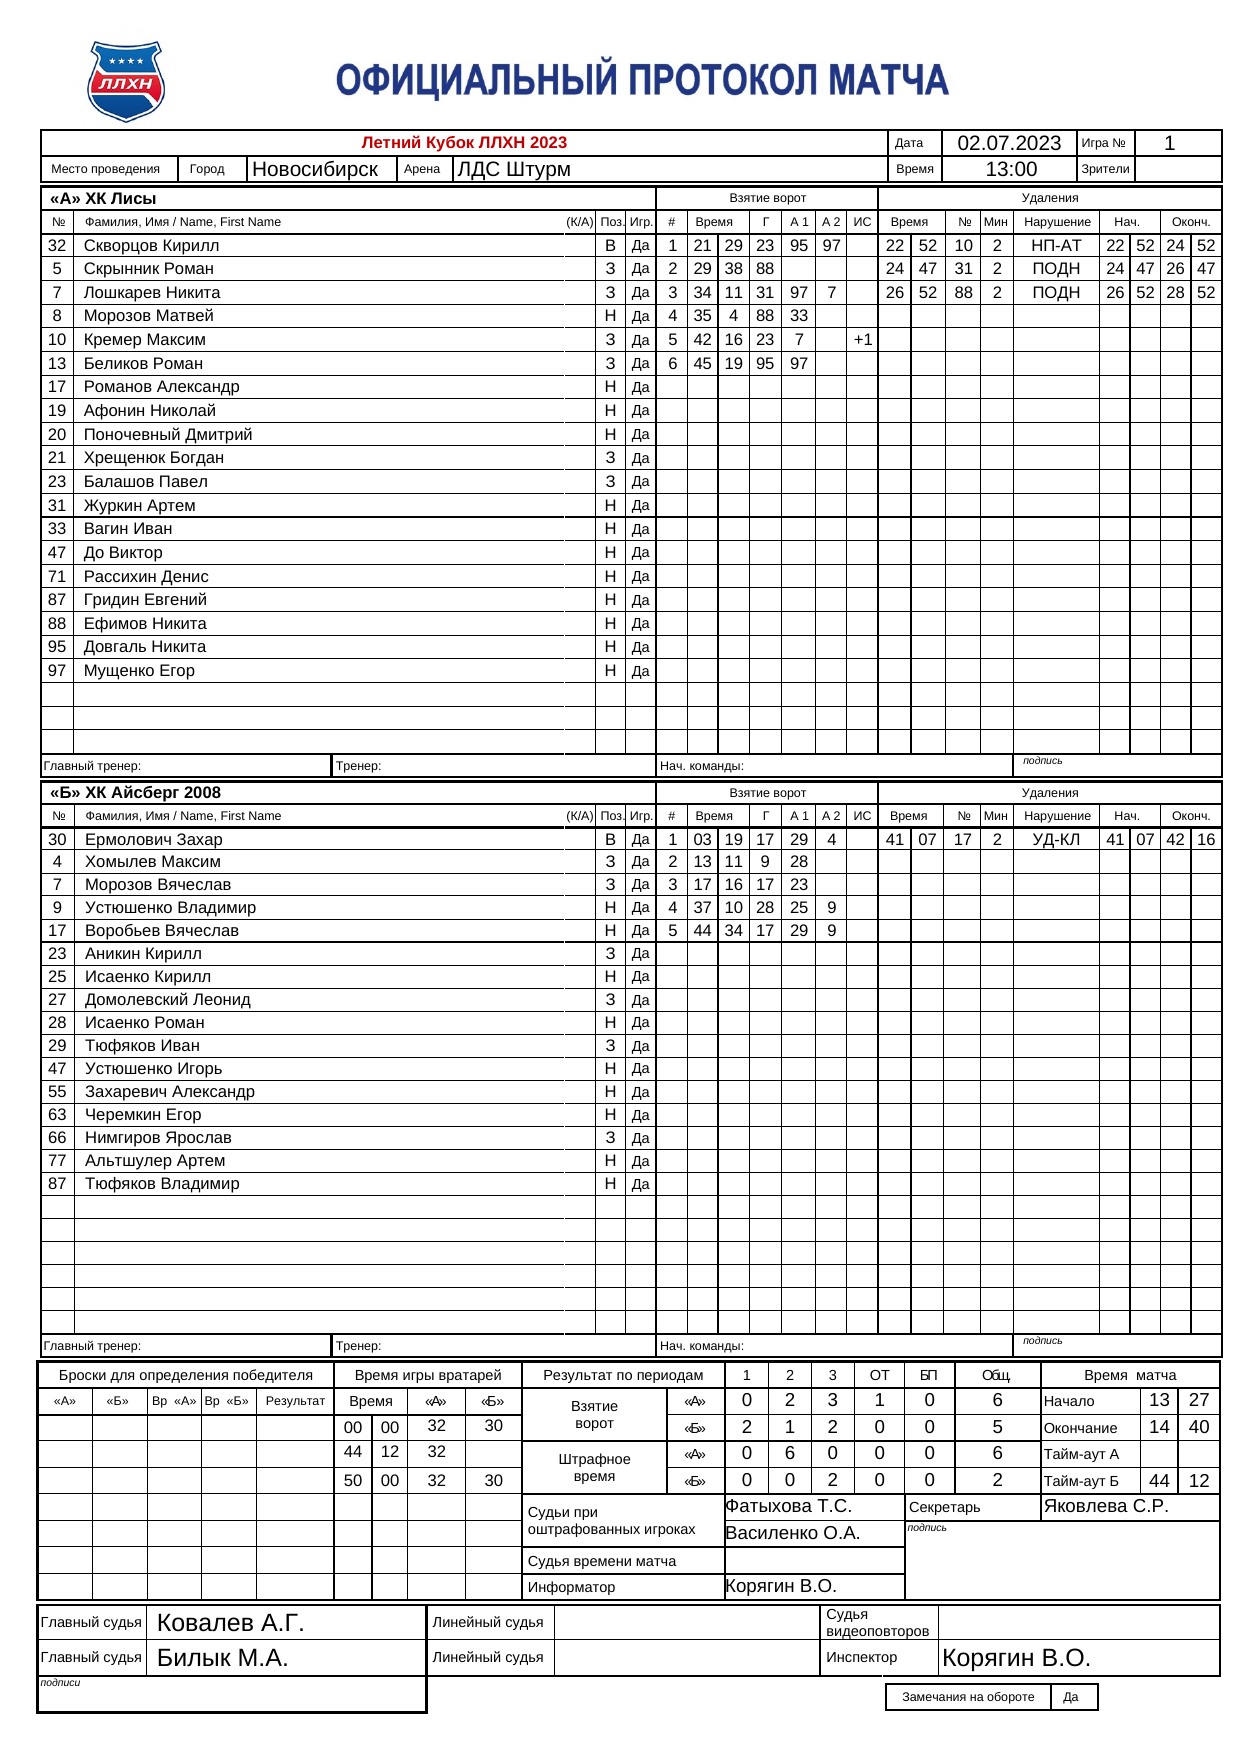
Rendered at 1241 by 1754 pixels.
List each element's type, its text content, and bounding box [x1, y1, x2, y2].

table_cell 52 [912, 281, 945, 303]
table_cell [93, 1441, 147, 1467]
table_cell [816, 446, 846, 469]
table_cell [1161, 707, 1190, 729]
table_cell [148, 1547, 201, 1573]
table_cell Да [626, 328, 655, 351]
table_cell 24 [1161, 235, 1190, 256]
table_cell [74, 683, 564, 706]
table_cell [1192, 612, 1221, 634]
table_cell [1192, 1311, 1221, 1333]
table_cell [719, 730, 749, 753]
table_cell [1014, 1035, 1099, 1057]
table_cell [782, 1104, 815, 1126]
table_cell [565, 874, 595, 895]
table_cell [944, 989, 980, 1011]
table_cell [1014, 565, 1099, 587]
table_cell Н [596, 896, 625, 918]
table_cell Корягин В.О. [939, 1640, 1219, 1675]
table_cell Фатыхова Т.С. [726, 1495, 904, 1520]
table_cell [657, 399, 687, 422]
table_cell [879, 352, 910, 374]
table_cell [75, 1265, 564, 1287]
table_cell [981, 707, 1013, 729]
table_cell 50 [335, 1468, 371, 1493]
table_cell [596, 1219, 625, 1241]
table_cell [565, 305, 595, 327]
table_cell [1100, 518, 1129, 540]
table_cell [816, 730, 846, 753]
table_cell 7 [42, 281, 73, 303]
table_cell 24 [1100, 257, 1129, 280]
table_cell [1179, 1441, 1219, 1467]
table_cell 9 [750, 850, 781, 872]
table_cell [782, 1081, 815, 1103]
table_cell [719, 541, 749, 564]
table_cell Да [626, 1012, 655, 1033]
table_cell 5 [956, 1415, 1040, 1440]
table_cell [657, 588, 687, 611]
table_cell «А» [668, 1389, 724, 1413]
table_cell [782, 1012, 815, 1033]
table_cell [946, 470, 980, 493]
table_cell [1014, 446, 1099, 469]
table_cell Да [626, 1150, 655, 1172]
table_cell Нач. команды: [657, 1335, 1012, 1356]
table_cell 20 [42, 423, 73, 445]
table_cell [782, 446, 815, 469]
table_cell [1161, 1173, 1190, 1195]
table_cell [912, 1012, 943, 1033]
table_header 3 [812, 1363, 854, 1387]
table_cell 1 [855, 1389, 904, 1413]
table_cell [816, 1219, 846, 1241]
table_cell Да [626, 1081, 655, 1103]
table_cell Г [750, 805, 781, 826]
table_cell Мин [981, 211, 1013, 233]
table_cell 26 [879, 281, 910, 303]
table_cell Нарушение [1014, 805, 1099, 826]
table_cell Мин [981, 805, 1013, 826]
table_cell Н [596, 1058, 625, 1079]
table_cell +1 [847, 328, 877, 351]
table_cell Да [626, 896, 655, 918]
table_cell [750, 1173, 781, 1195]
table_cell [981, 1196, 1013, 1218]
table_cell [688, 1058, 717, 1079]
table_cell [1100, 588, 1129, 611]
table_cell [750, 1127, 781, 1149]
table_cell [879, 1058, 910, 1079]
table_cell Вр «А» [148, 1389, 201, 1413]
table_cell [981, 683, 1013, 706]
table_header 02.07.2023 [943, 131, 1076, 155]
table_cell 23 [42, 470, 73, 493]
table_cell 88 [946, 281, 980, 303]
table_cell [719, 636, 749, 658]
table_cell [1014, 1012, 1099, 1033]
table_cell (К/А) [565, 211, 595, 233]
table_cell [148, 1521, 201, 1546]
table_cell [847, 874, 877, 895]
table_cell № [42, 805, 74, 826]
table_cell [782, 1058, 815, 1079]
table_cell [565, 1012, 595, 1033]
table_cell [1100, 1081, 1129, 1103]
table_cell 52 [1131, 281, 1160, 303]
table_cell [981, 518, 1013, 540]
table_cell [93, 1574, 147, 1599]
table_cell [657, 565, 687, 587]
table_cell НП-АТ [1014, 235, 1099, 256]
table_cell [847, 281, 877, 303]
table_cell [373, 1547, 407, 1573]
table_cell 16 [719, 328, 749, 351]
table_cell [1100, 874, 1129, 895]
table_cell [847, 896, 877, 918]
table_cell [657, 1173, 687, 1195]
table_cell Н [596, 305, 625, 327]
table_cell [816, 636, 846, 658]
table_cell [42, 1311, 74, 1333]
table_cell Морозов Матвей [74, 305, 564, 327]
table_cell [257, 1441, 333, 1467]
table_cell [688, 399, 717, 422]
table_cell 95 [42, 636, 73, 658]
table_cell [750, 470, 781, 493]
table_cell [1161, 896, 1190, 918]
table_cell Исаенко Кирилл [75, 966, 564, 987]
table_cell [816, 1104, 846, 1126]
table_cell [1161, 874, 1190, 895]
table_cell 47 [42, 541, 73, 564]
table_cell Н [596, 376, 625, 398]
table_cell [1192, 305, 1221, 327]
table_cell [719, 1058, 749, 1079]
table_cell Зрители [1078, 157, 1134, 181]
table_cell [1014, 1288, 1099, 1310]
table_cell [946, 305, 980, 327]
table_cell 71 [42, 565, 73, 587]
table_cell [750, 612, 781, 634]
table_cell [1100, 1219, 1129, 1241]
table_cell [1192, 1012, 1221, 1033]
table_cell 97 [782, 281, 815, 303]
table_cell [981, 1058, 1013, 1079]
table_cell А 2 [816, 805, 846, 826]
table_cell [816, 1035, 846, 1057]
table_cell 34 [719, 920, 749, 941]
table_cell Лошкарев Никита [74, 281, 564, 303]
table_cell [912, 850, 943, 872]
table_cell 0 [905, 1442, 954, 1467]
table_cell [944, 1012, 980, 1033]
table_cell [1131, 1127, 1160, 1149]
table_cell [1192, 352, 1221, 374]
table_cell [847, 943, 877, 964]
table_cell [1192, 494, 1221, 516]
table_cell [719, 612, 749, 634]
table_cell Беликов Роман [74, 352, 564, 374]
table_cell Аникин Кирилл [75, 943, 564, 964]
table_cell [688, 1288, 717, 1310]
table_cell [657, 446, 687, 469]
table_cell 23 [782, 874, 815, 895]
table_cell [93, 1468, 147, 1493]
table_cell [981, 730, 1013, 753]
table_cell [816, 470, 846, 493]
table_cell [847, 1311, 877, 1333]
table_cell Да [626, 850, 655, 872]
table_cell 13:00 [943, 157, 1076, 181]
table_cell [879, 1311, 910, 1333]
table_cell [1192, 1127, 1221, 1149]
table_cell Да [626, 423, 655, 445]
table_cell [596, 1242, 625, 1264]
table_cell [879, 920, 910, 941]
table_cell [565, 1196, 595, 1218]
table_cell [373, 1574, 407, 1599]
table_cell 22 [1100, 235, 1129, 256]
table_cell Захаревич Александр [75, 1081, 564, 1103]
table_cell [1014, 423, 1099, 445]
table_cell [879, 399, 910, 422]
table_cell [1192, 1173, 1221, 1195]
table_cell 38 [719, 257, 749, 280]
table_header Время матча [1042, 1363, 1219, 1387]
table_cell [981, 1288, 1013, 1310]
table_cell [912, 1150, 943, 1172]
table_cell 55 [42, 1081, 74, 1103]
table_cell [1014, 1196, 1099, 1218]
table_cell [688, 1150, 717, 1172]
table_cell [946, 730, 980, 753]
table_cell 0 [905, 1389, 954, 1413]
table_cell [719, 1127, 749, 1149]
table_cell [1161, 966, 1190, 987]
table_cell Время [879, 211, 945, 233]
table_cell [688, 612, 717, 634]
table_cell [257, 1574, 333, 1599]
table_cell [944, 1311, 980, 1333]
table_cell [555, 1606, 819, 1639]
table_cell [912, 612, 945, 634]
table_cell 07 [1131, 829, 1160, 849]
table_cell Секретарь [906, 1495, 1040, 1520]
table_cell Главный судья [39, 1606, 146, 1639]
table_cell В [596, 235, 625, 256]
table_cell До Виктор [74, 541, 564, 564]
table_cell [565, 399, 595, 422]
table_cell [912, 659, 945, 682]
table_cell 30 [42, 829, 74, 849]
table_cell [202, 1468, 256, 1493]
table_cell Да [626, 920, 655, 941]
table_cell Н [596, 659, 625, 682]
table_cell [688, 518, 717, 540]
table_cell 52 [912, 235, 945, 256]
table_cell [1192, 541, 1221, 564]
table_cell [847, 399, 877, 422]
table_cell [1131, 896, 1160, 918]
table_cell [1100, 943, 1129, 964]
table_cell [1192, 707, 1221, 729]
table_cell Мущенко Егор [74, 659, 564, 682]
table_cell [816, 1173, 846, 1195]
table_cell [335, 1574, 371, 1599]
table_cell [750, 541, 781, 564]
table_cell [782, 1127, 815, 1149]
table_cell [912, 1288, 943, 1310]
table_cell [657, 1012, 687, 1033]
table_cell 7 [782, 328, 815, 351]
table_cell [719, 1012, 749, 1033]
table_cell [719, 446, 749, 469]
table_cell [847, 829, 877, 849]
table_cell [847, 636, 877, 658]
table_cell [565, 612, 595, 634]
table_cell [879, 376, 910, 398]
table_cell [1014, 352, 1099, 374]
table_cell 29 [688, 257, 717, 280]
table_cell [782, 376, 815, 398]
table_cell [946, 376, 980, 398]
table_cell [596, 1196, 625, 1218]
table_cell 45 [688, 352, 717, 374]
table_cell 52 [1192, 281, 1221, 303]
table_cell [626, 1242, 655, 1264]
table_cell [408, 1547, 465, 1573]
table_cell [750, 1150, 781, 1172]
table_cell Главный судья [39, 1640, 146, 1675]
table_cell [39, 1416, 92, 1440]
table_cell [879, 1265, 910, 1287]
table_cell [719, 707, 749, 729]
table_cell [847, 920, 877, 941]
table_cell [981, 874, 1013, 895]
table_cell 12 [1179, 1468, 1219, 1493]
table_cell 41 [879, 829, 910, 849]
table_cell 23 [42, 943, 74, 964]
table_cell ПОДН [1014, 257, 1099, 280]
table_header 2 [769, 1363, 811, 1387]
table_cell [816, 943, 846, 964]
table_cell [782, 518, 815, 540]
table_cell [912, 446, 945, 469]
table_cell Черемкин Егор [75, 1104, 564, 1126]
table_cell [1100, 1265, 1129, 1287]
table_cell [1192, 1058, 1221, 1079]
table_cell [1131, 612, 1160, 634]
table_cell Поночевный Дмитрий [74, 423, 564, 445]
table_cell [912, 376, 945, 398]
table_cell [1100, 659, 1129, 682]
table_cell [1100, 352, 1129, 374]
table_cell [750, 494, 781, 516]
table_cell [750, 730, 781, 753]
table_cell 27 [42, 989, 74, 1011]
table_cell [1131, 1150, 1160, 1172]
table_cell УД-КЛ [1014, 829, 1099, 849]
table_cell [847, 966, 877, 987]
table_cell [750, 1288, 781, 1310]
table_cell [1161, 1219, 1190, 1241]
table_cell [1192, 943, 1221, 964]
table_cell [1131, 659, 1160, 682]
table_cell [565, 1104, 595, 1126]
table_cell [565, 518, 595, 540]
table_cell [1100, 1173, 1129, 1195]
table_cell [565, 850, 595, 872]
table_cell [39, 1468, 92, 1493]
table_cell 88 [750, 257, 781, 280]
table_cell Исаенко Роман [75, 1012, 564, 1033]
table_cell Ермолович Захар [75, 829, 564, 849]
table_cell [257, 1416, 333, 1440]
table_cell [816, 612, 846, 634]
table_cell [750, 399, 781, 422]
table_cell [946, 636, 980, 658]
table_cell [565, 1288, 595, 1310]
table_cell [657, 1288, 687, 1310]
table_cell [565, 257, 595, 280]
table_cell [1100, 1127, 1129, 1149]
table_cell [750, 588, 781, 611]
table_cell 00 [335, 1416, 371, 1440]
table_cell [688, 966, 717, 987]
table_cell «А» [39, 1389, 92, 1413]
table_cell [1161, 1288, 1190, 1310]
table_cell [1131, 966, 1160, 987]
table_cell [847, 423, 877, 445]
table_cell [981, 328, 1013, 351]
table_cell [1014, 541, 1099, 564]
table_cell [782, 659, 815, 682]
table_cell [565, 376, 595, 398]
table_cell [879, 1173, 910, 1195]
table_cell [981, 850, 1013, 872]
table_cell № [946, 211, 980, 233]
table_cell [1192, 470, 1221, 493]
table_cell Скрынник Роман [74, 257, 564, 280]
table_cell [782, 470, 815, 493]
table_cell [565, 423, 595, 445]
table_cell [75, 1311, 564, 1333]
table_cell Устюшенко Игорь [75, 1058, 564, 1079]
table_cell [1131, 874, 1160, 895]
table_cell [944, 1150, 980, 1172]
table_cell [1100, 376, 1129, 398]
table_cell [782, 707, 815, 729]
table_cell 10 [946, 235, 980, 256]
table_cell [657, 423, 687, 445]
table_cell [946, 612, 980, 634]
table_cell [847, 1150, 877, 1172]
table_cell [912, 683, 945, 706]
table_cell [750, 446, 781, 469]
table_cell Поз. [596, 805, 625, 826]
table_cell [782, 989, 815, 1011]
table_cell 19 [719, 829, 749, 849]
table_cell [1014, 636, 1099, 658]
table_cell Да [626, 659, 655, 682]
table_cell 4 [42, 850, 74, 872]
table_cell [944, 1058, 980, 1079]
table_cell З [596, 446, 625, 469]
table_cell [565, 1081, 595, 1103]
table_cell [565, 1035, 595, 1057]
table_cell [93, 1494, 147, 1520]
table_cell [565, 1173, 595, 1195]
table_cell [719, 518, 749, 540]
table_cell [847, 1288, 877, 1310]
table_cell 16 [719, 874, 749, 895]
table_cell [946, 683, 980, 706]
table_header Летний Кубок ЛЛХН 2023 [42, 131, 887, 155]
table_cell [912, 896, 943, 918]
table_cell [1192, 989, 1221, 1011]
table_cell [750, 943, 781, 964]
table_cell [1131, 470, 1160, 493]
table_cell 44 [1141, 1468, 1177, 1493]
table_cell 7 [42, 874, 74, 895]
table_cell [688, 1242, 717, 1264]
table_cell [1131, 423, 1160, 445]
table_cell Да [626, 235, 655, 256]
table_cell [782, 943, 815, 964]
table_cell [719, 494, 749, 516]
table_header 1 [1136, 131, 1221, 155]
table_cell [565, 235, 595, 256]
table_cell 47 [1131, 257, 1160, 280]
table_cell Время [879, 805, 943, 826]
table_cell [565, 328, 595, 351]
table_cell 2 [981, 257, 1013, 280]
table_cell 28 [782, 850, 815, 872]
table_cell [879, 896, 910, 918]
table_cell Корягин В.О. [726, 1575, 904, 1599]
table_cell [148, 1416, 201, 1440]
table_cell [847, 446, 877, 469]
table_cell [657, 1196, 687, 1218]
table_cell Н [596, 966, 625, 987]
table_cell 29 [782, 829, 815, 849]
table_cell 35 [688, 305, 717, 327]
table_cell [565, 281, 595, 303]
table_cell 2 [956, 1468, 1040, 1493]
table_cell [847, 1242, 877, 1264]
table_cell [816, 1265, 846, 1287]
table_cell [1192, 920, 1221, 941]
table_cell [1099, 1682, 1220, 1711]
table_cell [1014, 943, 1099, 964]
table_cell [847, 989, 877, 1011]
table_header Удаления [879, 188, 1221, 209]
table_cell [1131, 446, 1160, 469]
table_header Удаления [879, 783, 1221, 803]
table_cell [202, 1416, 256, 1440]
table_cell [879, 707, 910, 729]
table_cell [981, 565, 1013, 587]
table_cell «Б» [668, 1415, 724, 1440]
table_cell 28 [750, 896, 781, 918]
table_cell Инспектор [821, 1640, 938, 1675]
table_cell [626, 1288, 655, 1310]
table_cell 00 [373, 1416, 407, 1440]
table_cell [1014, 1058, 1099, 1079]
table_cell [912, 588, 945, 611]
table_cell [782, 1242, 815, 1264]
table_cell 88 [42, 612, 73, 634]
table_cell [981, 1219, 1013, 1241]
table_cell [782, 1150, 815, 1172]
table_cell Афонин Николай [74, 399, 564, 422]
table_cell Да [626, 612, 655, 634]
table_cell [750, 1081, 781, 1103]
table_cell [912, 470, 945, 493]
table_cell 97 [782, 352, 815, 374]
table_cell [750, 1219, 781, 1241]
table_cell [912, 966, 943, 987]
table_cell [981, 1104, 1013, 1126]
table_cell [1131, 518, 1160, 540]
table_cell [565, 1311, 595, 1333]
table_cell [42, 1196, 74, 1218]
table_cell [565, 1127, 595, 1149]
table_cell [1100, 1150, 1129, 1172]
table_cell 77 [42, 1150, 74, 1172]
table_cell 95 [750, 352, 781, 374]
table_cell Н [596, 612, 625, 634]
table_cell А 1 [782, 211, 815, 233]
table_cell Довгаль Никита [74, 636, 564, 658]
table_cell [946, 518, 980, 540]
table_cell [1014, 874, 1099, 895]
table_header Время игры вратарей [335, 1363, 521, 1387]
table_cell [719, 659, 749, 682]
table_cell 27 [1179, 1389, 1219, 1413]
table_cell [202, 1521, 256, 1546]
table_cell 42 [688, 328, 717, 351]
table_cell [1014, 730, 1099, 753]
table_cell Город [179, 157, 246, 181]
table_cell [816, 659, 846, 682]
table_cell [847, 1173, 877, 1195]
table_cell № [42, 211, 73, 233]
table_cell Г [750, 211, 781, 233]
table_cell [74, 730, 564, 753]
table_cell [657, 1104, 687, 1126]
table_cell Тюфяков Владимир [75, 1173, 564, 1195]
table_cell [1131, 541, 1160, 564]
table_header БП [905, 1363, 954, 1387]
table_cell 17 [750, 920, 781, 941]
table_cell [750, 966, 781, 987]
table_cell [565, 707, 595, 729]
table_cell [847, 730, 877, 753]
table_cell [879, 588, 910, 611]
table_cell Да [626, 352, 655, 374]
table_cell Билык М.А. [147, 1640, 425, 1675]
table_cell [1100, 446, 1129, 469]
table_cell Ефимов Никита [74, 612, 564, 634]
table_cell [912, 399, 945, 422]
table_cell [946, 659, 980, 682]
table_cell [1100, 1196, 1129, 1218]
table_cell [981, 399, 1013, 422]
table_cell З [596, 943, 625, 964]
table_cell З [596, 1035, 625, 1057]
table_cell [847, 612, 877, 634]
table_cell 0 [769, 1468, 811, 1493]
table_cell Н [596, 423, 625, 445]
table_cell [782, 612, 815, 634]
table_cell [816, 966, 846, 987]
table_cell [1161, 612, 1190, 634]
table_cell [1100, 683, 1129, 706]
table_cell 12 [373, 1441, 407, 1467]
table_cell [1131, 565, 1160, 587]
table_cell [981, 494, 1013, 516]
table_cell [879, 966, 910, 987]
table_cell [816, 1012, 846, 1033]
table_cell [1161, 470, 1190, 493]
table_cell 2 [657, 257, 687, 280]
table_cell [688, 446, 717, 469]
table_cell [912, 1127, 943, 1149]
table_cell [912, 1035, 943, 1057]
table_cell [816, 989, 846, 1011]
table_cell [847, 1012, 877, 1033]
table_cell 47 [42, 1058, 74, 1079]
table_cell 13 [688, 850, 717, 872]
table_cell 31 [946, 257, 980, 280]
table_cell [816, 399, 846, 422]
table_cell 4 [657, 305, 687, 327]
table_cell [879, 494, 910, 516]
table_cell 1 [657, 829, 687, 849]
table_cell (К/А) [565, 805, 595, 826]
table_cell 17 [42, 376, 73, 398]
table_cell [816, 305, 846, 327]
table_cell [1131, 1058, 1160, 1079]
table_cell Хрещенюк Богдан [74, 446, 564, 469]
table_cell 4 [719, 305, 749, 327]
table_cell Да [626, 1035, 655, 1057]
table_cell [657, 1081, 687, 1103]
table_cell [1161, 305, 1190, 327]
table_cell [1161, 1242, 1190, 1264]
table_cell 63 [42, 1104, 74, 1126]
table_cell [946, 328, 980, 351]
table_cell 3 [812, 1389, 854, 1413]
table_cell [1192, 1035, 1221, 1057]
table_cell [1161, 943, 1190, 964]
table_cell [981, 1265, 1013, 1287]
table_cell ИС [847, 211, 877, 233]
table_cell [1014, 470, 1099, 493]
table_cell [1161, 989, 1190, 1011]
table_cell Да [626, 874, 655, 895]
table_cell [912, 636, 945, 658]
table_cell [847, 683, 877, 706]
table_cell [981, 636, 1013, 658]
table_cell [1131, 494, 1160, 516]
table_cell [688, 1173, 717, 1195]
table_cell [816, 1196, 846, 1218]
table_cell 9 [816, 920, 846, 941]
table_cell [912, 707, 945, 729]
table_cell [657, 494, 687, 516]
table_cell «Б » [466, 1389, 521, 1413]
table_cell 25 [782, 896, 815, 918]
table_cell [981, 541, 1013, 564]
table_cell [782, 257, 815, 280]
table_cell [816, 588, 846, 611]
table_cell [879, 730, 910, 753]
table_cell [782, 1265, 815, 1287]
table_cell [879, 305, 910, 327]
table_cell Время [335, 1389, 407, 1413]
table_cell [944, 1242, 980, 1264]
table_cell [912, 1058, 943, 1079]
table_cell [912, 989, 943, 1011]
table_header Замечания на обороте [887, 1685, 1050, 1709]
table_cell [719, 1081, 749, 1103]
table_cell [816, 1150, 846, 1172]
table_cell [565, 920, 595, 941]
table_cell [657, 1265, 687, 1287]
table_cell [565, 1265, 595, 1287]
table_cell [565, 829, 595, 849]
table_cell [1100, 1288, 1129, 1310]
table_cell 5 [657, 328, 687, 351]
table_cell [1100, 1242, 1129, 1264]
table_cell [657, 730, 687, 753]
table_cell [816, 1058, 846, 1079]
table_cell [1100, 896, 1129, 918]
table_cell Балашов Павел [74, 470, 564, 493]
table_cell [1131, 352, 1160, 374]
table_cell 29 [782, 920, 815, 941]
table_cell [39, 1574, 92, 1599]
table_cell 33 [782, 305, 815, 327]
table_cell Главный тренер: [42, 755, 330, 776]
table_cell 47 [1192, 257, 1221, 280]
table_cell Да [626, 1173, 655, 1195]
table_cell 6 [956, 1389, 1040, 1413]
table_cell [1014, 588, 1099, 611]
table_cell [688, 636, 717, 658]
table_cell [1161, 1081, 1190, 1103]
table_cell [782, 683, 815, 706]
table_cell [847, 518, 877, 540]
table_cell [1192, 1219, 1221, 1241]
table_cell [257, 1547, 333, 1573]
table_cell Нарушение [1014, 211, 1099, 233]
table_cell [879, 423, 910, 445]
table_cell Н [596, 588, 625, 611]
table_cell [688, 1081, 717, 1103]
table_cell З [596, 328, 625, 351]
table_cell Да [626, 1127, 655, 1149]
table_cell [847, 1219, 877, 1241]
table_cell [1100, 636, 1129, 658]
table_cell [688, 1219, 717, 1241]
table_cell Да [626, 494, 655, 516]
table_cell З [596, 1127, 625, 1149]
table_cell [466, 1547, 521, 1573]
table_cell [719, 1311, 749, 1333]
table_cell [1161, 1058, 1190, 1079]
table_cell [1014, 1081, 1099, 1103]
table_cell 97 [42, 659, 73, 682]
table_cell [847, 1081, 877, 1103]
table_cell [944, 1196, 980, 1218]
table_cell З [596, 281, 625, 303]
table_cell 40 [1179, 1415, 1219, 1440]
table_cell 2 [769, 1389, 811, 1413]
table_cell [688, 943, 717, 964]
table_cell [657, 966, 687, 987]
table_cell [912, 1265, 943, 1287]
table_cell Нач. команды: [657, 755, 1012, 776]
table_cell [1014, 989, 1099, 1011]
table_cell [565, 1219, 595, 1241]
table_cell [946, 399, 980, 422]
table_cell [1192, 1150, 1221, 1172]
table_cell Да [626, 565, 655, 587]
table_cell [1161, 376, 1190, 398]
table_cell Да [626, 989, 655, 1011]
table_cell [596, 1311, 625, 1333]
table_cell [944, 1219, 980, 1241]
table_cell Время [889, 157, 941, 181]
table_cell Тренер: [333, 755, 655, 776]
table_cell 37 [688, 896, 717, 918]
table_cell Вагин Иван [74, 518, 564, 540]
table_cell [1014, 920, 1099, 941]
table_cell [565, 588, 595, 611]
table_cell 25 [42, 966, 74, 987]
table_cell [1192, 1196, 1221, 1218]
table_cell 2 [981, 281, 1013, 303]
table_cell [626, 683, 655, 706]
table_cell [626, 1196, 655, 1218]
table_cell [1014, 1242, 1099, 1264]
table_cell [688, 588, 717, 611]
table_cell 32 [42, 235, 73, 256]
table_cell [847, 707, 877, 729]
table_cell [335, 1494, 371, 1520]
table_cell [1014, 1104, 1099, 1126]
table_cell [1161, 920, 1190, 941]
table_cell [688, 707, 717, 729]
table_cell [912, 730, 945, 753]
table_cell [657, 683, 687, 706]
table_cell [912, 1196, 943, 1218]
table_cell [1100, 707, 1129, 729]
table_cell [657, 636, 687, 658]
table_cell [816, 1127, 846, 1149]
table_header ОТ [855, 1363, 904, 1387]
table_cell Да [626, 943, 655, 964]
table_cell 5 [42, 257, 73, 280]
table_cell 33 [42, 518, 73, 540]
table_cell [879, 1012, 910, 1033]
table_cell [1192, 1081, 1221, 1103]
table_cell [981, 446, 1013, 469]
table_cell 47 [912, 257, 945, 280]
table_cell [1014, 1127, 1099, 1149]
table_header Взятие ворот [657, 783, 877, 803]
table_cell [1161, 1012, 1190, 1033]
table_cell [1192, 518, 1221, 540]
table_cell «Б» [93, 1389, 147, 1413]
table_cell [879, 328, 910, 351]
table_cell [1161, 1150, 1190, 1172]
table_cell [912, 541, 945, 564]
table_cell 0 [855, 1415, 904, 1440]
table_cell [1100, 305, 1129, 327]
table_cell 24 [879, 257, 910, 280]
table_cell [1131, 1104, 1160, 1126]
table_cell 14 [1141, 1415, 1177, 1440]
table_cell [750, 1242, 781, 1264]
table_cell [1014, 305, 1099, 327]
table_cell Окончание [1042, 1415, 1140, 1440]
table_cell [719, 1196, 749, 1218]
table_cell [1100, 1104, 1129, 1126]
table_cell Линейный судья [428, 1606, 554, 1639]
table_cell [257, 1468, 333, 1493]
table_cell [912, 518, 945, 540]
table_cell [688, 494, 717, 516]
table_cell [946, 423, 980, 445]
table_cell Гридин Евгений [74, 588, 564, 611]
table_cell [816, 1288, 846, 1310]
table_cell 87 [42, 588, 73, 611]
table_cell Да [626, 281, 655, 303]
table_cell [1161, 565, 1190, 587]
table_cell [782, 1219, 815, 1241]
table_cell [719, 943, 749, 964]
table_cell [1192, 376, 1221, 398]
table_cell подпись [1014, 755, 1221, 776]
table_cell 28 [1161, 281, 1190, 303]
table_cell 19 [719, 352, 749, 374]
table_cell 6 [769, 1442, 811, 1467]
table_cell Да [626, 541, 655, 564]
table_cell 11 [719, 850, 749, 872]
table_cell [1014, 1265, 1099, 1287]
table_cell 28 [42, 1012, 74, 1033]
table_cell [1131, 376, 1160, 398]
table_cell [42, 730, 73, 753]
table_cell [946, 588, 980, 611]
table_cell 17 [42, 920, 74, 941]
table_cell [688, 659, 717, 682]
table_cell [1192, 683, 1221, 706]
table_cell Н [596, 494, 625, 516]
table_cell Фамилия, Имя / Name, First Name [75, 805, 565, 826]
table_cell [657, 376, 687, 398]
table_cell [42, 1219, 74, 1241]
table_cell [981, 896, 1013, 918]
table_cell 0 [812, 1442, 854, 1467]
table_cell [1100, 989, 1129, 1011]
table_cell [879, 1127, 910, 1149]
table_cell [1131, 588, 1160, 611]
table_cell [946, 565, 980, 587]
table_cell [981, 1035, 1013, 1057]
table_cell [1131, 1012, 1160, 1033]
table_cell [1014, 683, 1099, 706]
table_cell [42, 683, 73, 706]
table_cell [1136, 157, 1221, 181]
table_cell 19 [42, 399, 73, 422]
table_cell [847, 470, 877, 493]
table_cell [816, 565, 846, 587]
table_cell [719, 1173, 749, 1195]
table_cell 29 [719, 235, 749, 256]
table_cell [912, 1242, 943, 1264]
table_cell [944, 1104, 980, 1126]
table_header 1 [726, 1363, 768, 1387]
table_cell [657, 518, 687, 540]
table_cell Да [626, 305, 655, 327]
table_cell [688, 376, 717, 398]
table_cell [148, 1441, 201, 1467]
table_cell [981, 1012, 1013, 1033]
table_cell 6 [657, 352, 687, 374]
table_cell [565, 943, 595, 964]
table_cell Да [626, 376, 655, 398]
table_cell [428, 1677, 882, 1711]
table_cell [1100, 328, 1129, 351]
table_cell [782, 1196, 815, 1218]
table_cell [816, 352, 846, 374]
table_cell 88 [750, 305, 781, 327]
table_cell [1192, 1288, 1221, 1310]
table_cell [1100, 541, 1129, 564]
table_cell [944, 896, 980, 918]
table_cell [1192, 399, 1221, 422]
table_cell [1131, 1219, 1160, 1241]
table_cell [847, 541, 877, 564]
table_cell [816, 707, 846, 729]
table_cell Да [626, 399, 655, 422]
table_cell В [596, 829, 625, 849]
table_cell [565, 730, 595, 753]
table_cell [816, 518, 846, 540]
table_cell [750, 518, 781, 540]
table_cell [565, 1058, 595, 1079]
table_cell [816, 1311, 846, 1333]
table_cell [148, 1468, 201, 1493]
table_cell [466, 1494, 521, 1520]
table_cell [782, 966, 815, 987]
table_cell [1131, 1288, 1160, 1310]
table_cell [1131, 707, 1160, 729]
table_cell Место проведения [42, 157, 177, 181]
table_cell [1100, 494, 1129, 516]
table_cell [816, 541, 846, 564]
table_cell «А» [408, 1389, 465, 1413]
table_cell 6 [956, 1442, 1040, 1467]
table_cell [657, 612, 687, 634]
table_cell [657, 1058, 687, 1079]
table_cell [1131, 1081, 1160, 1103]
table_cell Н [596, 1173, 625, 1195]
table_cell [719, 1150, 749, 1172]
table_cell [657, 470, 687, 493]
table_cell [879, 1288, 910, 1310]
table_cell [879, 612, 910, 634]
table_cell 26 [1100, 281, 1129, 303]
table_cell 4 [816, 829, 846, 849]
table_cell [946, 541, 980, 564]
table_cell Н [596, 565, 625, 587]
table_cell [688, 1311, 717, 1333]
table_cell [750, 683, 781, 706]
table_cell [847, 1058, 877, 1079]
table_cell Да [626, 257, 655, 280]
table_cell [565, 352, 595, 374]
table_cell 2 [812, 1468, 854, 1493]
table_cell Судья времени матча [523, 1548, 724, 1573]
table_cell [879, 1242, 910, 1264]
table_cell [719, 423, 749, 445]
table_cell [1161, 1127, 1190, 1149]
table_cell [1014, 850, 1099, 872]
table_cell 2 [812, 1415, 854, 1440]
table_cell [981, 305, 1013, 327]
table_cell [879, 541, 910, 564]
table_cell [847, 1104, 877, 1126]
table_cell [879, 943, 910, 964]
table_cell 0 [905, 1415, 954, 1440]
table_cell [944, 966, 980, 987]
table_cell [750, 1104, 781, 1126]
table_cell А 1 [782, 805, 815, 826]
table_cell [257, 1521, 333, 1546]
table_cell [750, 423, 781, 445]
table_cell [981, 1127, 1013, 1149]
table_cell Н [596, 1104, 625, 1126]
table_cell [782, 565, 815, 587]
table_cell [1161, 423, 1190, 445]
table_cell [1131, 305, 1160, 327]
table_cell [75, 1242, 564, 1264]
table_cell З [596, 470, 625, 493]
table_cell 17 [688, 874, 717, 895]
table_cell [1100, 966, 1129, 987]
table_cell [981, 943, 1013, 964]
table_cell [555, 1640, 819, 1675]
table_cell Яковлева С.Р. [1042, 1495, 1219, 1520]
table_cell 0 [855, 1468, 904, 1493]
table_cell Н [596, 518, 625, 540]
table_cell 00 [373, 1468, 407, 1493]
table_cell Оконч. [1161, 805, 1221, 826]
table_cell [719, 989, 749, 1011]
table_cell Н [596, 920, 625, 941]
table_cell Тренер: [333, 1335, 655, 1356]
table_cell З [596, 874, 625, 895]
table_cell [657, 659, 687, 682]
table_cell [1192, 423, 1221, 445]
table_cell [1131, 1242, 1160, 1264]
table_cell Морозов Вячеслав [75, 874, 564, 895]
table_cell [946, 494, 980, 516]
table_cell Скворцов Кирилл [74, 235, 564, 256]
table_cell 13 [1141, 1389, 1177, 1413]
table_cell [408, 1521, 465, 1546]
table_cell [202, 1547, 256, 1573]
table_cell [148, 1494, 201, 1520]
table_cell З [596, 352, 625, 374]
table_cell [75, 1219, 564, 1241]
table_cell [879, 850, 910, 872]
table_cell [879, 446, 910, 469]
table_cell [750, 1058, 781, 1079]
table_cell [657, 989, 687, 1011]
table_cell [719, 470, 749, 493]
table_cell [42, 1288, 74, 1310]
table_cell подпись [906, 1522, 1219, 1599]
table_cell [1192, 446, 1221, 469]
table_cell [1014, 612, 1099, 634]
table_cell [981, 1242, 1013, 1264]
table_cell [1192, 1265, 1221, 1287]
table_cell [565, 565, 595, 587]
table_cell Да [626, 446, 655, 469]
table_cell [847, 850, 877, 872]
table_cell 07 [912, 829, 943, 849]
table_header Взятие ворот [657, 188, 877, 209]
table_cell [912, 305, 945, 327]
table_cell 17 [944, 829, 980, 849]
table_cell 52 [1192, 235, 1221, 256]
table_cell Игр. [626, 805, 655, 826]
table_cell [981, 989, 1013, 1011]
table_cell 52 [1131, 235, 1160, 256]
table_cell 29 [42, 1035, 74, 1057]
table_cell [883, 1677, 1220, 1681]
table_cell ИС [847, 805, 877, 826]
table_cell [847, 588, 877, 611]
table_cell [1192, 874, 1221, 895]
table_cell [1161, 518, 1190, 540]
table_cell 4 [657, 896, 687, 918]
table_cell подпись [1014, 1335, 1221, 1356]
table_cell 30 [466, 1416, 521, 1440]
table_cell [782, 730, 815, 753]
table_cell [1131, 989, 1160, 1011]
table_cell Да [626, 470, 655, 493]
table_cell [408, 1574, 465, 1599]
table_cell [879, 1035, 910, 1057]
table_cell [373, 1494, 407, 1520]
table_cell [1161, 494, 1190, 516]
table_cell Главный тренер: [42, 1335, 330, 1356]
table_cell Нимгиров Ярослав [75, 1127, 564, 1149]
table_cell [944, 1127, 980, 1149]
table_cell [1192, 896, 1221, 918]
table_cell [1100, 565, 1129, 587]
table_cell [847, 565, 877, 587]
table_cell [912, 423, 945, 445]
table_cell [847, 1127, 877, 1149]
table_cell [1192, 730, 1221, 753]
table_cell [202, 1441, 256, 1467]
table_cell [75, 1196, 564, 1218]
table_cell [1192, 1242, 1221, 1264]
table_cell № [944, 805, 980, 826]
table_cell [688, 1035, 717, 1057]
table_cell [565, 1150, 595, 1172]
table_cell Информатор [523, 1575, 724, 1599]
table_cell [912, 1104, 943, 1126]
table_cell [626, 1265, 655, 1287]
table_cell 17 [750, 829, 781, 849]
table_cell [879, 874, 910, 895]
table_cell [981, 659, 1013, 682]
table_cell 10 [719, 896, 749, 918]
table_cell Да [626, 829, 655, 849]
table_cell Журкин Артем [74, 494, 564, 516]
table_cell [912, 1311, 943, 1333]
table_header Дата [889, 131, 941, 155]
table_cell [565, 494, 595, 516]
table_cell [1014, 376, 1099, 398]
table_cell [879, 565, 910, 587]
table_header Да [1052, 1685, 1097, 1709]
table_header «Б» ХК Айсберг 2008 [42, 783, 655, 803]
table_cell [879, 683, 910, 706]
table_cell [750, 565, 781, 587]
table_cell [1014, 1173, 1099, 1195]
table_cell [373, 1521, 407, 1546]
table_cell [565, 966, 595, 987]
table_cell [816, 257, 846, 280]
table_header Общ. [956, 1363, 1040, 1387]
table_cell [1100, 423, 1129, 445]
table_cell 26 [1161, 257, 1190, 280]
table_cell [565, 636, 595, 658]
table_cell Нач. [1100, 211, 1160, 233]
table_cell [750, 989, 781, 1011]
table_cell 3 [657, 281, 687, 303]
table_cell 0 [726, 1389, 768, 1413]
table_cell Арена [398, 157, 452, 181]
table_cell [657, 1150, 687, 1172]
table_cell Н [596, 399, 625, 422]
table_cell Н [596, 1012, 625, 1033]
table_cell [39, 1494, 92, 1520]
table_cell [1192, 850, 1221, 872]
table_cell [750, 376, 781, 398]
table_cell [1192, 565, 1221, 587]
table_cell [565, 446, 595, 469]
table_cell Н [596, 636, 625, 658]
table_cell Линейный судья [428, 1640, 554, 1675]
table_cell [847, 257, 877, 280]
table_cell [688, 470, 717, 493]
table_cell [912, 1219, 943, 1241]
table_cell [408, 1494, 465, 1520]
table_cell [912, 494, 945, 516]
table_cell 03 [688, 829, 717, 849]
table_cell 21 [688, 235, 717, 256]
table_cell [1100, 1035, 1129, 1057]
table_cell [1161, 352, 1190, 374]
table_cell [74, 707, 564, 729]
table_cell [847, 1265, 877, 1287]
table_cell ПОДН [1014, 281, 1099, 303]
table_cell [847, 352, 877, 374]
table_cell Нач. [1100, 805, 1160, 826]
table_cell Ковалев А.Г. [147, 1606, 425, 1639]
table_cell [879, 470, 910, 493]
table_cell [816, 423, 846, 445]
table_cell [565, 1242, 595, 1264]
table_cell [42, 707, 73, 729]
table_cell [1192, 1104, 1221, 1126]
table_cell Да [626, 966, 655, 987]
table_cell [816, 494, 846, 516]
table_cell [719, 1242, 749, 1264]
table_cell [39, 1441, 92, 1467]
table_cell [726, 1548, 904, 1573]
table_cell 34 [688, 281, 717, 303]
table_cell 95 [782, 235, 815, 256]
table_cell [912, 1081, 943, 1103]
table_cell [1192, 328, 1221, 351]
table_cell [981, 1081, 1013, 1103]
table_cell [596, 683, 625, 706]
table_cell [1161, 588, 1190, 611]
table_cell [1161, 659, 1190, 682]
table_cell [944, 1173, 980, 1195]
table_cell [565, 541, 595, 564]
table_cell Начало [1042, 1389, 1140, 1413]
table_cell [1014, 399, 1099, 422]
table_cell [657, 541, 687, 564]
table_cell Устюшенко Владимир [75, 896, 564, 918]
table_cell [1100, 920, 1129, 941]
table_cell [1161, 1196, 1190, 1218]
table_cell [939, 1606, 1219, 1639]
table_cell [596, 1288, 625, 1310]
table_cell 2 [981, 235, 1013, 256]
table_cell [782, 423, 815, 445]
table_cell [946, 446, 980, 469]
table_cell подписи [39, 1677, 425, 1711]
table_header Результат по периодам [523, 1363, 724, 1387]
table_cell [1131, 1196, 1160, 1218]
table_cell [1161, 636, 1190, 658]
table_cell # [657, 805, 687, 826]
table_header «А» ХК Лисы [42, 188, 655, 209]
table_cell [1161, 541, 1190, 564]
table_cell Новосибирск [248, 157, 396, 181]
table_cell [944, 874, 980, 895]
table_cell «А» [668, 1442, 724, 1467]
table_cell 2 [726, 1415, 768, 1440]
table_cell 11 [719, 281, 749, 303]
table_cell 2 [657, 850, 687, 872]
table_cell [750, 636, 781, 658]
table_cell [816, 683, 846, 706]
table_cell [847, 376, 877, 398]
table_cell Н [596, 1150, 625, 1172]
table_cell [257, 1494, 333, 1520]
table_cell Поз. [596, 211, 625, 233]
table_cell 22 [879, 235, 910, 256]
table_cell [596, 707, 625, 729]
table_header Броски для определения победителя [39, 1363, 333, 1387]
table_cell [688, 683, 717, 706]
table_cell [750, 1035, 781, 1057]
table_cell [1131, 1173, 1160, 1195]
table_cell [75, 1288, 564, 1310]
table_cell [782, 1173, 815, 1195]
table_cell Вр «Б» [202, 1389, 256, 1413]
table_cell [912, 1173, 943, 1195]
table_cell Альтшулер Артем [75, 1150, 564, 1172]
table_cell [847, 1035, 877, 1057]
table_cell [981, 920, 1013, 941]
table_cell [1100, 612, 1129, 634]
table_cell [626, 707, 655, 729]
table_cell 32 [408, 1416, 465, 1440]
table_cell [1014, 494, 1099, 516]
table_cell [688, 1265, 717, 1287]
table_header Игра № [1078, 131, 1134, 155]
table_cell [626, 730, 655, 753]
table_cell [719, 376, 749, 398]
table_cell [1161, 399, 1190, 422]
table_cell Штрафное время [523, 1442, 666, 1493]
table_cell [39, 1547, 92, 1573]
table_cell З [596, 257, 625, 280]
table_cell Кремер Максим [74, 328, 564, 351]
table_cell [981, 1150, 1013, 1172]
table_cell 13 [42, 352, 73, 374]
table_cell [912, 565, 945, 587]
table_cell [688, 1196, 717, 1218]
table_cell [912, 920, 943, 941]
table_cell [688, 565, 717, 587]
table_cell [750, 1311, 781, 1333]
table_cell # [657, 211, 687, 233]
table_cell Хомылев Максим [75, 850, 564, 872]
table_cell Тюфяков Иван [75, 1035, 564, 1057]
table_cell [912, 874, 943, 895]
table_cell [879, 1219, 910, 1241]
table_cell Оконч. [1161, 211, 1221, 233]
table_cell [1161, 1265, 1190, 1287]
table_cell [1131, 328, 1160, 351]
table_cell [944, 1081, 980, 1103]
table_cell ЛДС Штурм [454, 157, 887, 181]
table_cell [1014, 896, 1099, 918]
table_cell [688, 541, 717, 564]
table_cell Время [688, 805, 749, 826]
table_cell 1 [769, 1415, 811, 1440]
table_cell [847, 305, 877, 327]
table_cell [847, 659, 877, 682]
table_cell [1161, 683, 1190, 706]
table_cell 3 [657, 874, 687, 895]
table_cell [657, 1219, 687, 1241]
table_cell [750, 1196, 781, 1218]
table_cell [816, 1081, 846, 1103]
table_cell 23 [750, 235, 781, 256]
table_cell [879, 989, 910, 1011]
table_cell [39, 1521, 92, 1546]
table_cell [719, 399, 749, 422]
table_cell 9 [816, 896, 846, 918]
table_cell Да [626, 588, 655, 611]
table_cell [657, 1035, 687, 1057]
table_cell [466, 1521, 521, 1546]
table_cell Да [626, 1058, 655, 1079]
table_cell [565, 659, 595, 682]
table_cell Да [626, 636, 655, 658]
table_cell [1192, 966, 1221, 987]
table_cell [1014, 966, 1099, 987]
table_cell 0 [726, 1468, 768, 1493]
table_cell [782, 541, 815, 564]
table_cell [944, 1265, 980, 1287]
table_cell [596, 730, 625, 753]
table_cell [1161, 730, 1190, 753]
table_cell [688, 730, 717, 753]
table_cell [335, 1521, 371, 1546]
table_cell [596, 1265, 625, 1287]
table_cell Воробьев Вячеслав [75, 920, 564, 941]
table_cell [1100, 1012, 1129, 1033]
table_cell [1100, 850, 1129, 872]
table_cell Домолевский Леонид [75, 989, 564, 1011]
table_cell [750, 659, 781, 682]
table_cell [1100, 730, 1129, 753]
table_cell Судья видеоповторов [821, 1606, 938, 1639]
table_cell З [596, 989, 625, 1011]
table_cell [1161, 328, 1190, 351]
picture [5, 28, 1179, 129]
table_cell [912, 352, 945, 374]
table_cell [981, 612, 1013, 634]
table_cell [148, 1574, 201, 1599]
table_cell [782, 1288, 815, 1310]
table_cell Результат [257, 1389, 333, 1413]
table_cell 5 [657, 920, 687, 941]
table_cell [782, 399, 815, 422]
table_cell [782, 494, 815, 516]
table_cell 32 [408, 1441, 465, 1467]
table_cell [782, 636, 815, 658]
table_cell [1131, 850, 1160, 872]
table_cell [657, 1127, 687, 1149]
table_cell [626, 1311, 655, 1333]
table_cell [750, 1265, 781, 1287]
table_cell 7 [816, 281, 846, 303]
table_cell [879, 636, 910, 658]
table_cell [565, 683, 595, 706]
table_cell [1131, 920, 1160, 941]
table_cell 16 [1192, 829, 1221, 849]
table_cell [1161, 446, 1190, 469]
table_cell 87 [42, 1173, 74, 1195]
table_cell [816, 1242, 846, 1264]
table_cell [565, 470, 595, 493]
table_cell [1014, 1219, 1099, 1241]
table_cell [750, 707, 781, 729]
table_cell [1131, 636, 1160, 658]
table_cell [816, 328, 846, 351]
table_cell [816, 376, 846, 398]
table_cell 32 [408, 1468, 465, 1493]
table_cell [944, 850, 980, 872]
table_cell [42, 1242, 74, 1264]
table_cell 0 [855, 1442, 904, 1467]
table_cell А 2 [816, 211, 846, 233]
table_cell 44 [335, 1441, 371, 1467]
table_cell [981, 376, 1013, 398]
table_cell [981, 966, 1013, 987]
table_cell [816, 850, 846, 872]
table_cell Да [626, 518, 655, 540]
table_cell «Б» [668, 1468, 724, 1493]
table_cell Взятие ворот [523, 1389, 666, 1440]
table_cell [1131, 1035, 1160, 1057]
table_cell [719, 683, 749, 706]
table_cell [1100, 1311, 1129, 1333]
table_cell [879, 659, 910, 682]
table_cell [93, 1521, 147, 1546]
table_cell Игр. [626, 211, 655, 233]
table_cell 30 [466, 1468, 521, 1493]
table_cell Романов Александр [74, 376, 564, 398]
table_cell 0 [726, 1442, 768, 1467]
table_cell Время [688, 211, 749, 233]
table_cell [335, 1547, 371, 1573]
table_cell [879, 1081, 910, 1103]
table_cell 66 [42, 1127, 74, 1149]
table_cell [1014, 707, 1099, 729]
table_cell 97 [816, 235, 846, 256]
table_cell [944, 1035, 980, 1057]
table_cell Фамилия, Имя / Name, First Name [74, 211, 565, 233]
table_cell [946, 707, 980, 729]
table_cell 41 [1100, 829, 1129, 849]
table_cell 23 [750, 328, 781, 351]
table_cell [657, 707, 687, 729]
table_cell [1161, 850, 1190, 872]
table_cell [879, 1196, 910, 1218]
table_cell [1161, 1104, 1190, 1126]
table_cell Судьи при оштрафованных игроках [523, 1495, 724, 1546]
table_cell [42, 1265, 74, 1287]
table_cell [750, 1012, 781, 1033]
table_cell [626, 1219, 655, 1241]
table_cell [719, 1219, 749, 1241]
table_cell [688, 1104, 717, 1126]
table_cell [847, 494, 877, 516]
table_cell [1192, 588, 1221, 611]
table_cell [719, 565, 749, 587]
table_cell [202, 1574, 256, 1599]
table_cell [1014, 1150, 1099, 1172]
table_cell [1131, 1265, 1160, 1287]
table_cell 21 [42, 446, 73, 469]
table_cell [944, 943, 980, 964]
table_cell [688, 989, 717, 1011]
table_cell [1141, 1441, 1177, 1467]
table_cell 2 [981, 829, 1013, 849]
table_cell [912, 943, 943, 964]
table_cell [847, 1196, 877, 1218]
table_cell Н [596, 1081, 625, 1103]
table_cell [981, 470, 1013, 493]
table_cell [1100, 470, 1129, 493]
table_cell [93, 1547, 147, 1573]
table_cell [1014, 328, 1099, 351]
table_cell [1131, 1311, 1160, 1333]
table_cell [946, 352, 980, 374]
table_cell [782, 1311, 815, 1333]
table_cell [466, 1441, 521, 1467]
table_cell [1131, 399, 1160, 422]
table_cell [565, 896, 595, 918]
table_cell Тайм-аут А [1042, 1441, 1140, 1467]
table_cell [202, 1494, 256, 1520]
table_cell [879, 1104, 910, 1126]
table_cell [847, 235, 877, 256]
table_cell [466, 1574, 521, 1599]
table_cell [1161, 1311, 1190, 1333]
table_cell Да [626, 1104, 655, 1126]
table_cell Рассихин Денис [74, 565, 564, 587]
table_cell [719, 1035, 749, 1057]
table_cell 1 [657, 235, 687, 256]
table_cell 44 [688, 920, 717, 941]
table_cell [719, 588, 749, 611]
table_cell [657, 1242, 687, 1264]
table_cell [1192, 636, 1221, 658]
table_cell [565, 989, 595, 1011]
table_cell [657, 943, 687, 964]
table_cell [981, 588, 1013, 611]
table_cell 31 [750, 281, 781, 303]
table_cell 17 [750, 874, 781, 895]
table_cell [688, 423, 717, 445]
table_cell 10 [42, 328, 73, 351]
table_cell [944, 1288, 980, 1310]
table_cell [1131, 943, 1160, 964]
table_cell 31 [42, 494, 73, 516]
table_cell [1014, 659, 1099, 682]
table_cell Н [596, 541, 625, 564]
table_cell [1131, 683, 1160, 706]
table_cell [1014, 1311, 1099, 1333]
table_cell [981, 1173, 1013, 1195]
table_cell [1192, 659, 1221, 682]
table_cell [944, 920, 980, 941]
table_cell Тайм-аут Б [1042, 1468, 1140, 1493]
table_cell [1100, 399, 1129, 422]
table_cell [816, 874, 846, 895]
table_cell [688, 1012, 717, 1033]
table_cell 42 [1161, 829, 1190, 849]
table_cell Василенко О.А. [726, 1521, 904, 1546]
table_cell [719, 966, 749, 987]
table_cell З [596, 850, 625, 872]
table_cell [1131, 730, 1160, 753]
table_cell [879, 1150, 910, 1172]
table_cell [879, 518, 910, 540]
table_cell [782, 1035, 815, 1057]
table_cell [657, 1311, 687, 1333]
table_cell [688, 1127, 717, 1149]
table_cell [1161, 1035, 1190, 1057]
table_cell 8 [42, 305, 73, 327]
table_cell [981, 352, 1013, 374]
table_cell 0 [905, 1468, 954, 1493]
table_cell [981, 423, 1013, 445]
table_cell 9 [42, 896, 74, 918]
table_cell [782, 588, 815, 611]
table_cell [912, 328, 945, 351]
table_cell [981, 1311, 1013, 1333]
table_cell [1100, 1058, 1129, 1079]
table_cell [719, 1288, 749, 1310]
table_cell [93, 1416, 147, 1440]
table_cell [719, 1104, 749, 1126]
table_cell [719, 1265, 749, 1287]
table_cell [1014, 518, 1099, 540]
